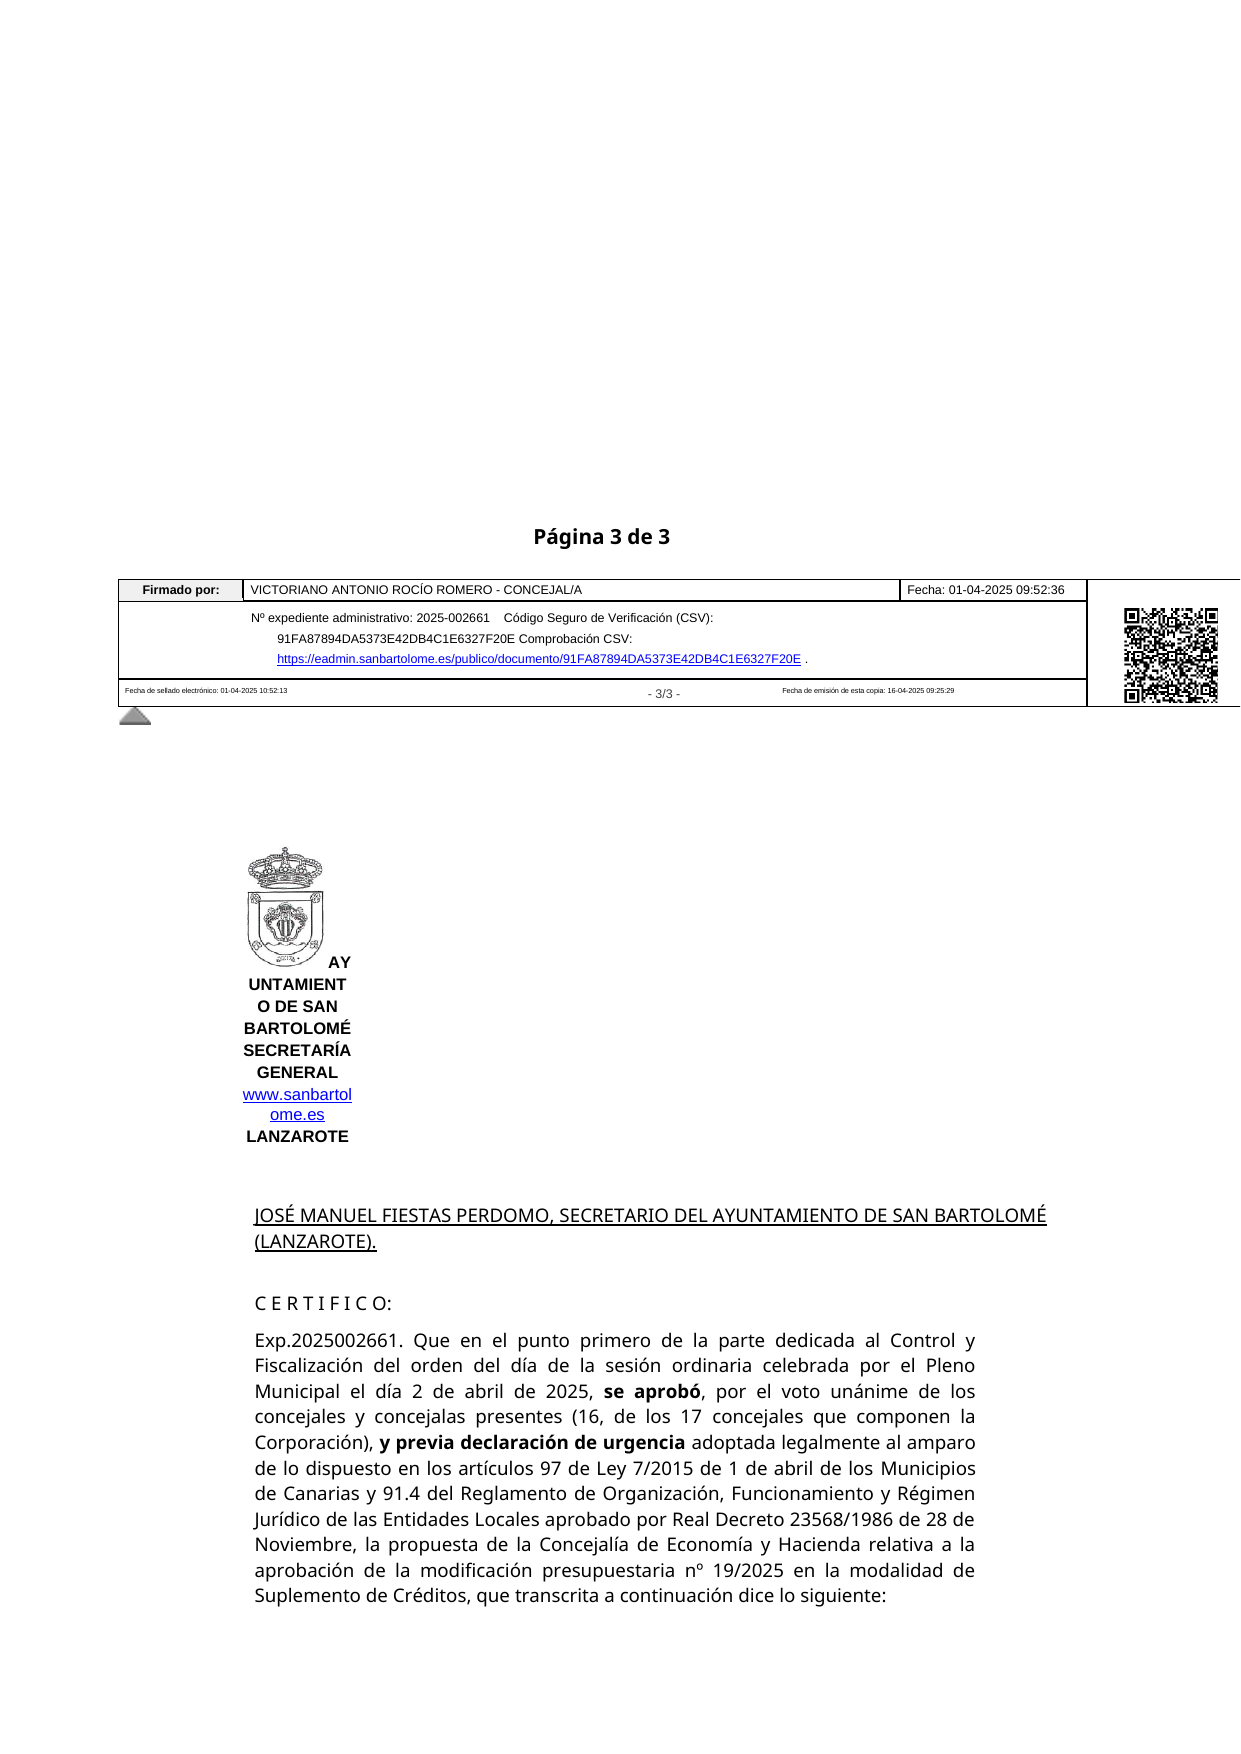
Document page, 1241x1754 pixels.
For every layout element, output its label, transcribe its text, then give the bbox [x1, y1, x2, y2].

table_cell Nº expediente administrativo: 2025-002661 Código Seguro de Verificación (CSV): 91FA87894DA5373E42DB4C1E6327F20E Comprobación CSV: https://eadmin.sanbartolome.es/publico/documento/91FA87894DA5373E42DB4C1E6327F20E . [119, 602, 1086, 678]
table_header VICTORIANO ANTONIO ROCÍO ROMERO - CONCEJAL/A [244, 580, 899, 600]
text JOSÉ MANUEL FIESTAS PERDOMO, SECRETARIO DEL AYUNTAMIENTO DE SAN BARTOLOMÉ (LANZAROTE). [254, 1203, 1098, 1254]
text Exp.2025002661. Que en el punto primero de la parte dedicada al Control y Fiscalización del orden del día de la sesión ordinaria celebrada por el Pleno Municipal el día 2 de abril de 2025, se aprobó, por el voto unánime de los concejales y concejalas presentes (16, de los 17 concejales que componen la Corporación), y previa declaración de urgencia adoptada legalmente al amparo de lo dispuesto en los artículos 97 de Ley 7/2015 de 1 de abril de los Municipios de Canarias y 91.4 del Reglamento de Organización, Funcionamiento y Régimen Jurídico de las Entidades Locales aprobado por Real Decreto 23568/1986 de 28 de Noviembre, la propuesta de la Concejalía de Economía y Hacienda relativa a la aprobación de la modificación presupuestaria nº 19/2025 en la modalidad de Suplemento de Créditos, que transcrita a continuación dice lo siguiente: [254, 1327, 976, 1608]
text www.sanbartol [242, 1085, 352, 1102]
table_header [1088, 580, 1240, 706]
text Página 3 de 3 [270, 522, 933, 551]
text AYUNTAMIENTO DE SAN BARTOLOMÉ SECRETARÍA GENERAL [242, 845, 352, 1082]
table_cell Fecha de sellado electrónico: 01-04-2025 10:52:13 - 3/3 - Fecha de emisión de esta copia: 16-04-2025 09:25:29 [119, 680, 1086, 706]
table_header Firmado por: [119, 580, 242, 598]
text LANZAROTE [243, 1127, 352, 1146]
table_header Fecha: 01-04-2025 09:52:36 [901, 580, 1086, 600]
text ome.es [242, 1103, 352, 1123]
text C E R T I F I C O: [254, 1290, 1122, 1316]
